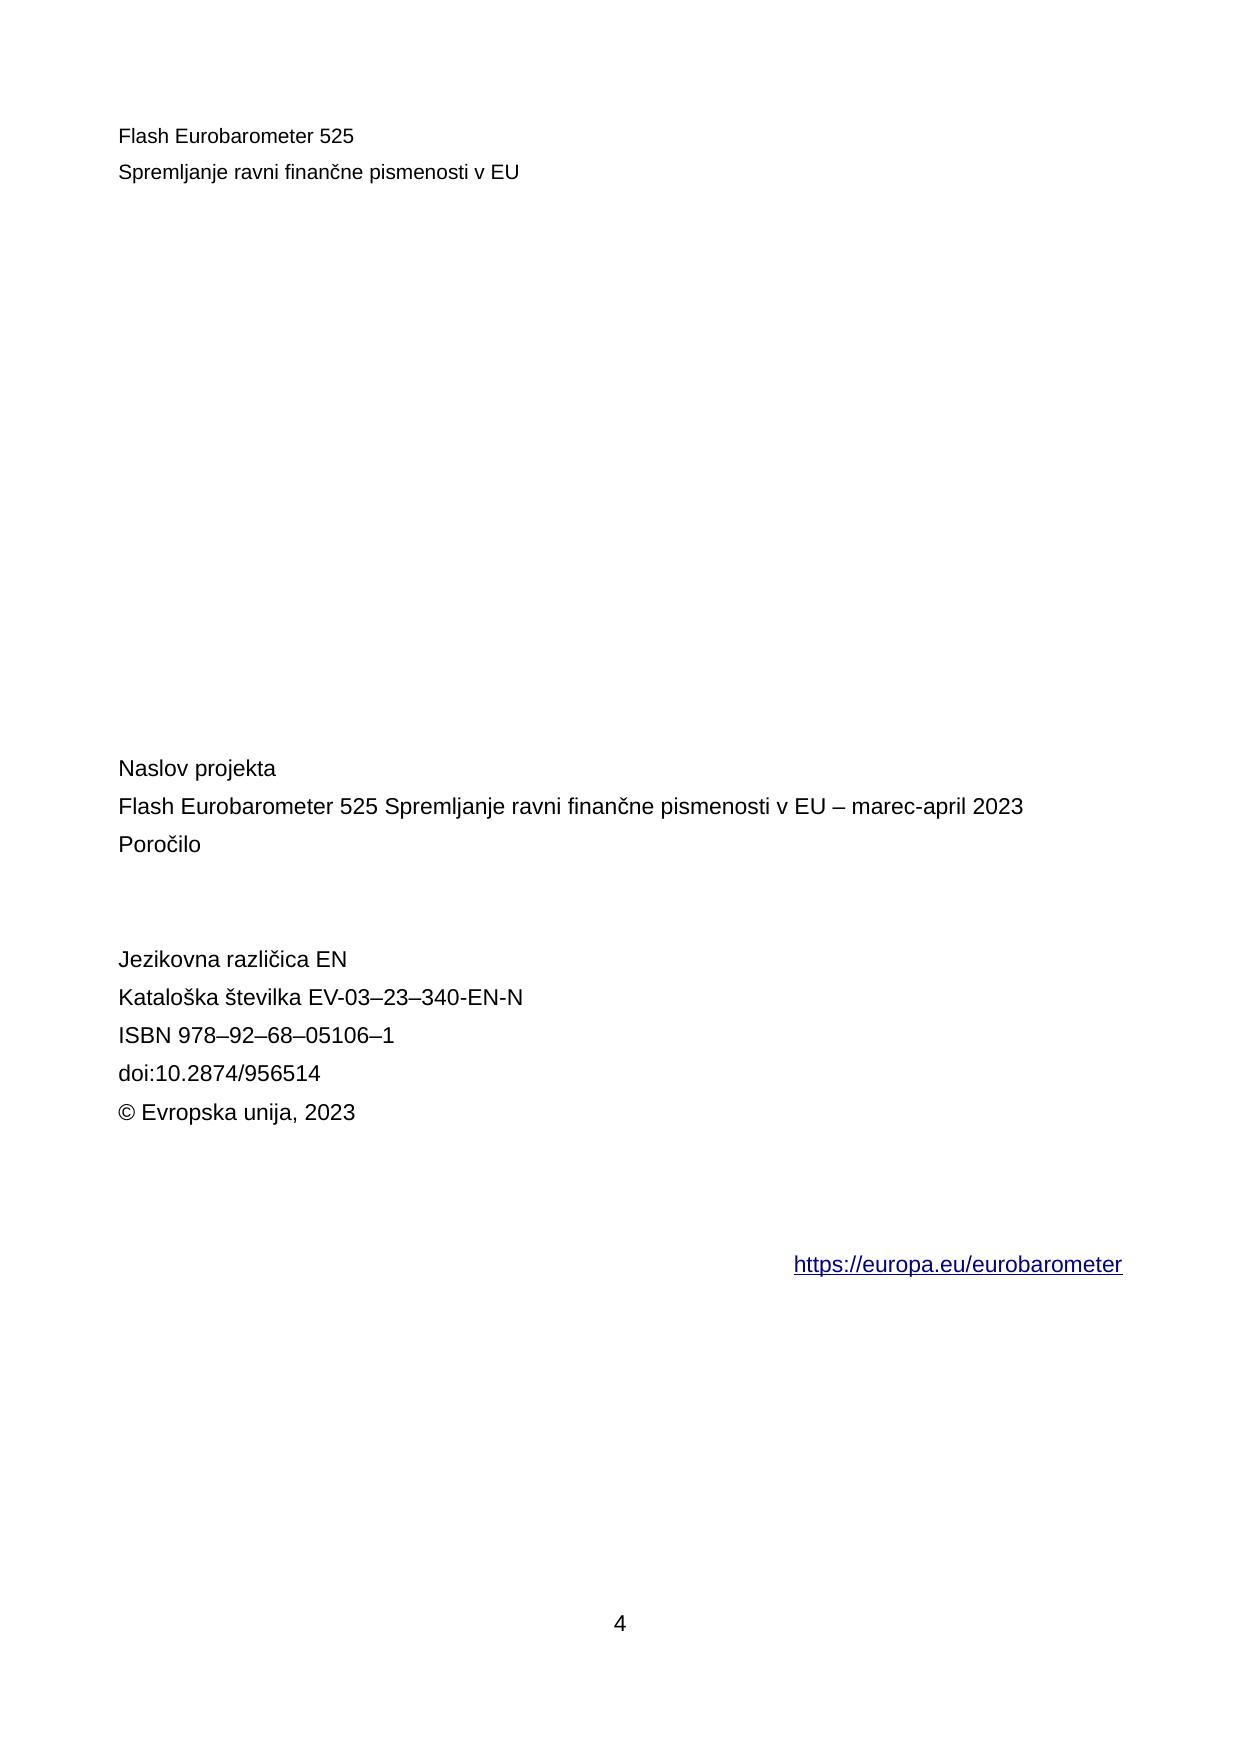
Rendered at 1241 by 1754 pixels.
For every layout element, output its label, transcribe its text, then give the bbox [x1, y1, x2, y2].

text Flash Eurobarometer 525 Spremljanje ravni finančne pismenosti v EU – marec-april 2023 [118, 793, 1122, 819]
text Jezikovna različica EN [118, 946, 1122, 972]
text https://europa.eu/eurobarometer [118, 1251, 1122, 1278]
text © Evropska unija, 2023 [118, 1098, 1122, 1125]
text doi:10.2874/956514 [118, 1060, 1122, 1087]
text Naslov projekta [118, 754, 1122, 781]
text Poročilo [118, 831, 1122, 857]
text Kataloška številka EV-03–23–340-EN-N [118, 984, 1122, 1010]
text ISBN 978–92–68–05106–1 [118, 1022, 1122, 1048]
